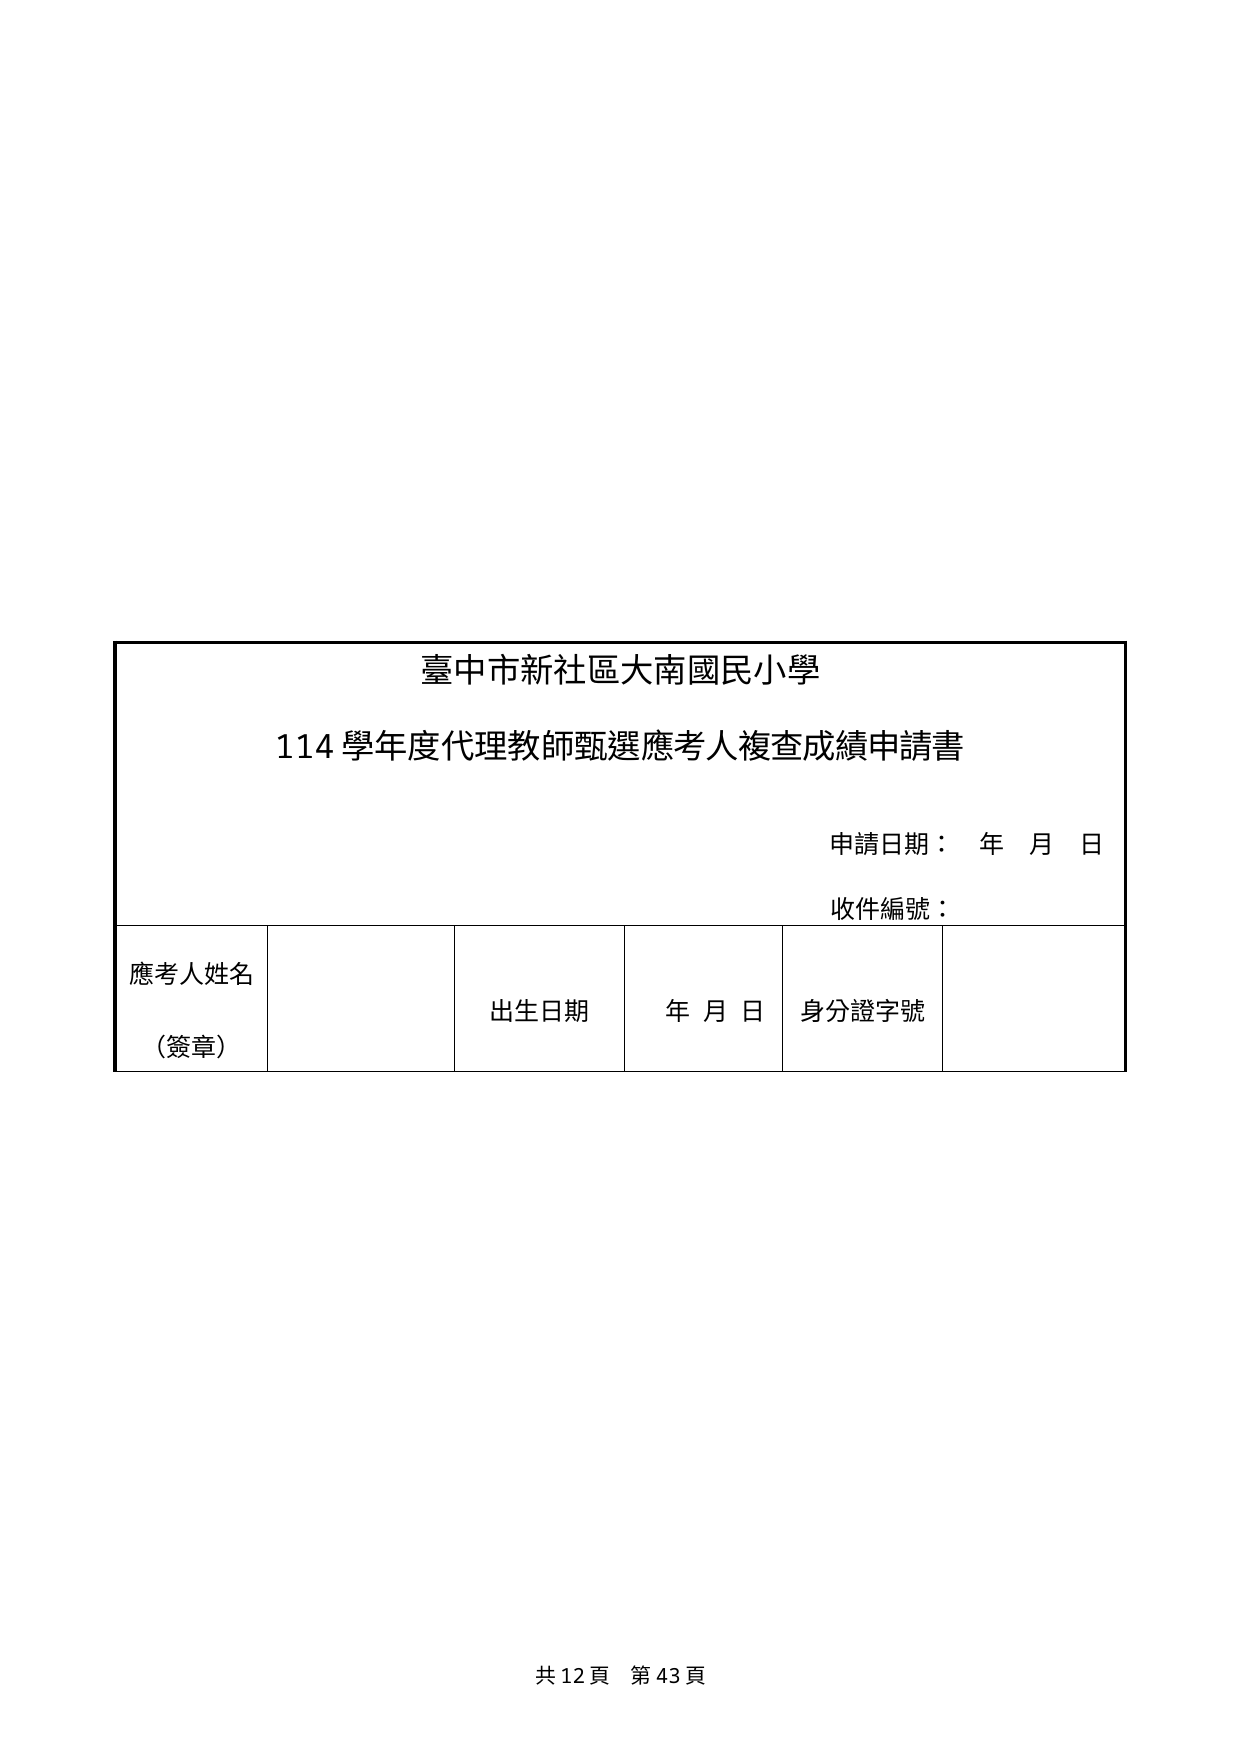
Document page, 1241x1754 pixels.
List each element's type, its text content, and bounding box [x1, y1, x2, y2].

table_cell 應考人姓名 （簽章） [117, 926, 267, 1071]
table_cell [943, 926, 1124, 1071]
table_cell 年 月 日 [625, 926, 782, 1071]
table_cell 身分證字號 [783, 926, 942, 1071]
table_cell [268, 926, 454, 1071]
table_cell 出生日期 [455, 926, 624, 1071]
table_header 臺中市新社區大南國民小學 114學年度代理教師甄選應考人複查成績申請書 申請日期： 年 月 日 收件編號： [117, 644, 1124, 925]
